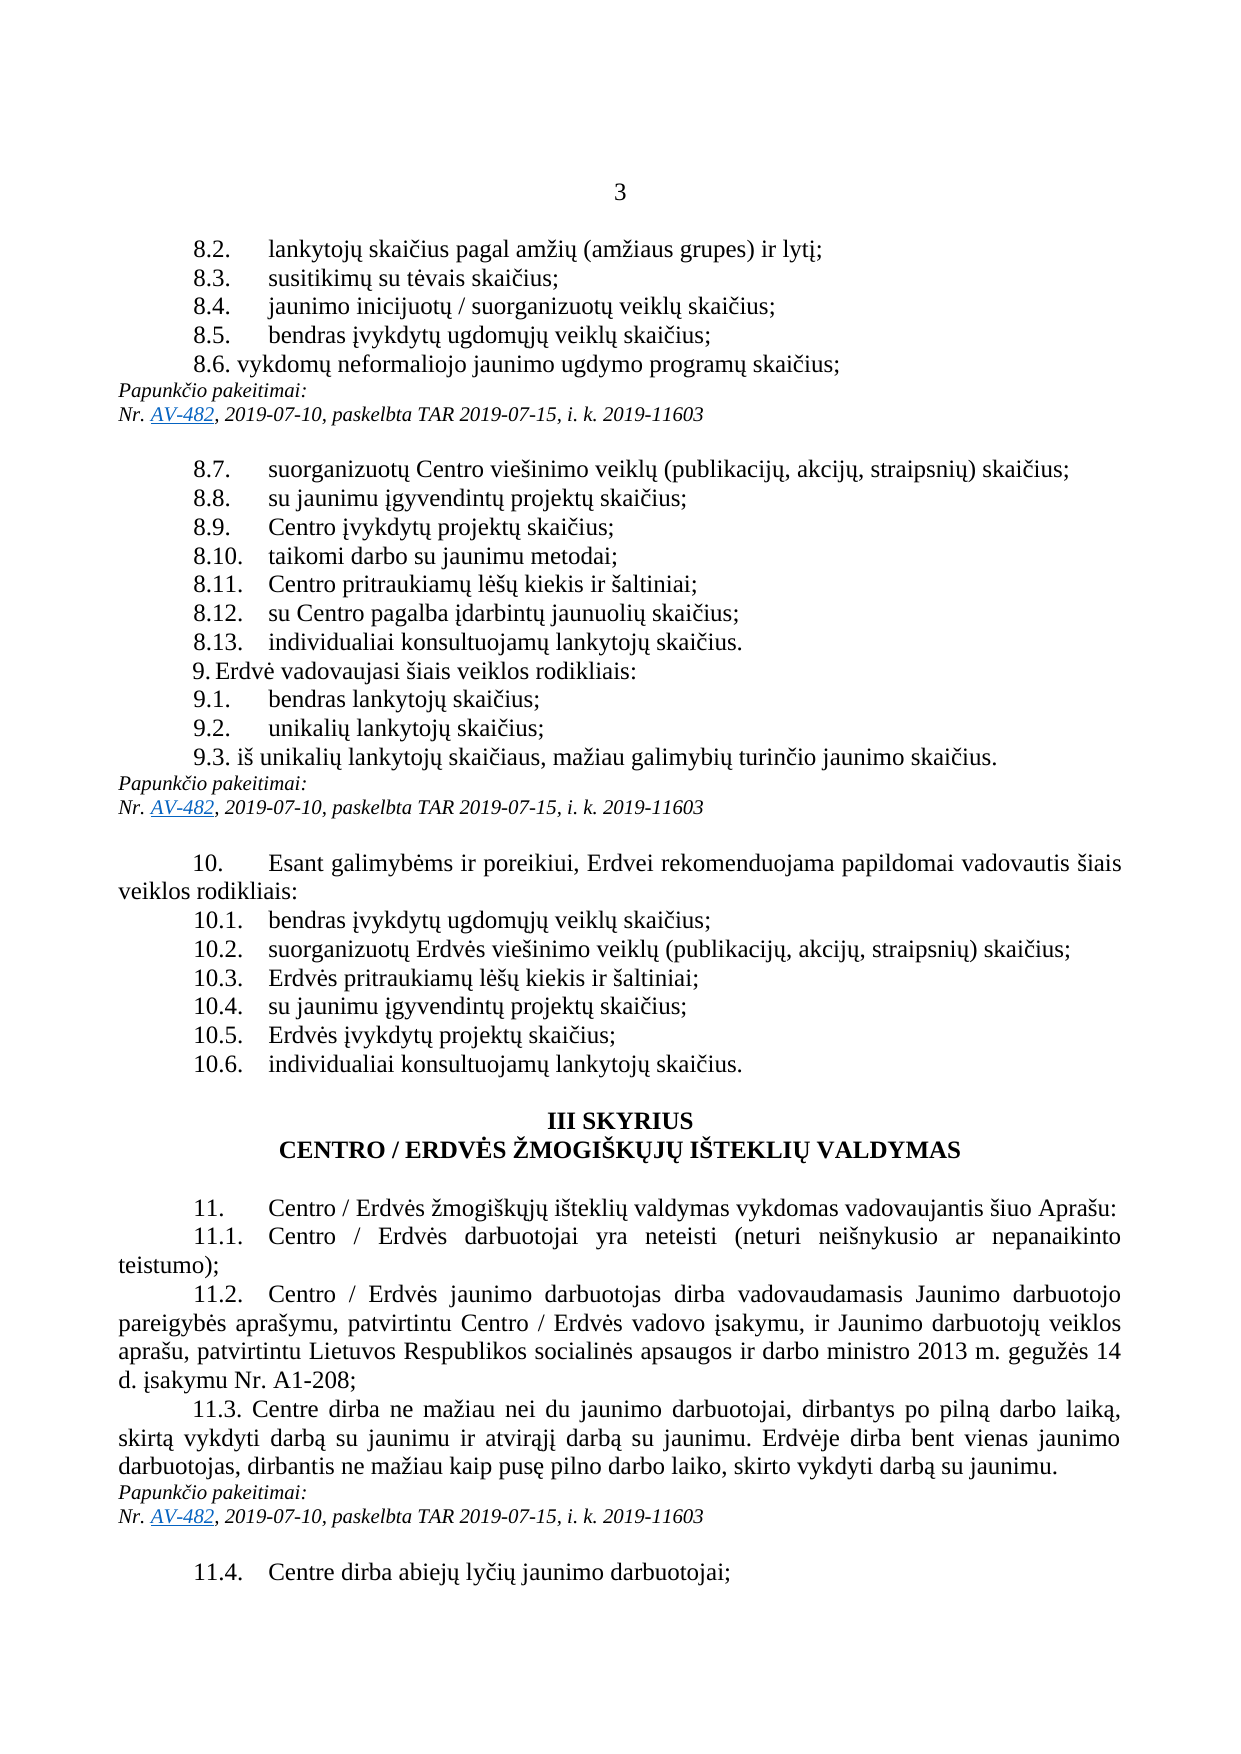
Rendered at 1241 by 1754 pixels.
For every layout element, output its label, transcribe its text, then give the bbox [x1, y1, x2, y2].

text Papunkčio pakeitimai: [118, 771, 1122, 795]
text Nr. AV-482, 2019-07-10, paskelbta TAR 2019-07-15, i. k. 2019-11603 [118, 402, 1122, 426]
text Nr. AV-482, 2019-07-10, paskelbta TAR 2019-07-15, i. k. 2019-11603 [118, 1504, 1122, 1528]
text 8.9. Centro įvykdytų projektų skaičius; [118, 512, 1122, 541]
text 11. Centro / Erdvės žmogiškųjų išteklių valdymas vykdomas vadovaujantis šiuo Aprašu: [118, 1193, 1122, 1221]
text 8.2. lankytojų skaičius pagal amžių (amžiaus grupes) ir lytį; [118, 234, 1122, 263]
text III SKYRIUS [118, 1106, 1122, 1135]
text 9. Erdvė vadovaujasi šiais veiklos rodikliais: [192, 656, 1122, 684]
text 10.2. suorganizuotų Erdvės viešinimo veiklų (publikacijų, akcijų, straipsnių) skaičius; [118, 934, 1122, 963]
text 11.3. Centre dirba ne mažiau nei du jaunimo darbuotojai, dirbantys po pilną darbo laiką, skirtą vykdyti darbą su jaunimu ir atvirąjį darbą su jaunimu. Erdvėje dirba bent vienas jaunimo darbuotojas, dirbantis ne mažiau kaip pusę pilno darbo laiko, skirto vykdyti darbą su jaunimu. [118, 1394, 1122, 1480]
text 8.3. susitikimų su tėvais skaičius; [118, 263, 1122, 291]
text 10.4. su jaunimu įgyvendintų projektų skaičius; [118, 991, 1122, 1020]
text 8.11. Centro pritraukiamų lėšų kiekis ir šaltiniai; [118, 569, 1122, 598]
text 11.4. Centre dirba abiejų lyčių jaunimo darbuotojai; [118, 1557, 1122, 1586]
text 10.3. Erdvės pritraukiamų lėšų kiekis ir šaltiniai; [118, 963, 1122, 991]
text Papunkčio pakeitimai: [118, 1480, 1122, 1504]
text 8.10. taikomi darbo su jaunimu metodai; [118, 541, 1122, 569]
text 8.4. jaunimo inicijuotų / suorganizuotų veiklų skaičius; [118, 291, 1122, 320]
text Nr. AV-482, 2019-07-10, paskelbta TAR 2019-07-15, i. k. 2019-11603 [118, 795, 1122, 819]
text 11.1. Centro / Erdvės darbuotojai yra neteisti (neturi neišnykusio ar nepanaikinto teistumo); [118, 1221, 1122, 1279]
text 8.12. su Centro pagalba įdarbintų jaunuolių skaičius; [118, 598, 1122, 627]
text 8.5. bendras įvykdytų ugdomųjų veiklų skaičius; [118, 320, 1122, 349]
text 9.1. bendras lankytojų skaičius; [118, 684, 1122, 713]
text 9.2. unikalių lankytojų skaičius; [118, 713, 1122, 742]
text 8.7. suorganizuotų Centro viešinimo veiklų (publikacijų, akcijų, straipsnių) skaičius; [118, 454, 1122, 483]
text 10. Esant galimybėms ir poreikiui, Erdvei rekomenduojama papildomai vadovautis šiais veiklos rodikliais: [118, 848, 1122, 905]
text 10.1. bendras įvykdytų ugdomųjų veiklų skaičius; [118, 905, 1122, 934]
text Papunkčio pakeitimai: [118, 378, 1122, 402]
text 8.6. vykdomų neformaliojo jaunimo ugdymo programų skaičius; [193, 349, 1122, 378]
text 8.8. su jaunimu įgyvendintų projektų skaičius; [118, 483, 1122, 512]
text 10.5. Erdvės įvykdytų projektų skaičius; [118, 1020, 1122, 1049]
text 8.13. individualiai konsultuojamų lankytojų skaičius. [118, 627, 1122, 656]
text 11.2. Centro / Erdvės jaunimo darbuotojas dirba vadovaudamasis Jaunimo darbuotojo pareigybės aprašymu, patvirtintu Centro / Erdvės vadovo įsakymu, ir Jaunimo darbuotojų veiklos aprašu, patvirtintu Lietuvos Respublikos socialinės apsaugos ir darbo ministro 2013 m. gegužės 14 d. įsakymu Nr. A1-208; [118, 1279, 1122, 1394]
text CENTRO / ERDVĖS ŽMOGIŠKŲJŲ IŠTEKLIŲ VALDYMAS [118, 1135, 1122, 1164]
text 9.3. iš unikalių lankytojų skaičiaus, mažiau galimybių turinčio jaunimo skaičius. [193, 742, 1122, 771]
text 10.6. individualiai konsultuojamų lankytojų skaičius. [118, 1049, 1122, 1078]
